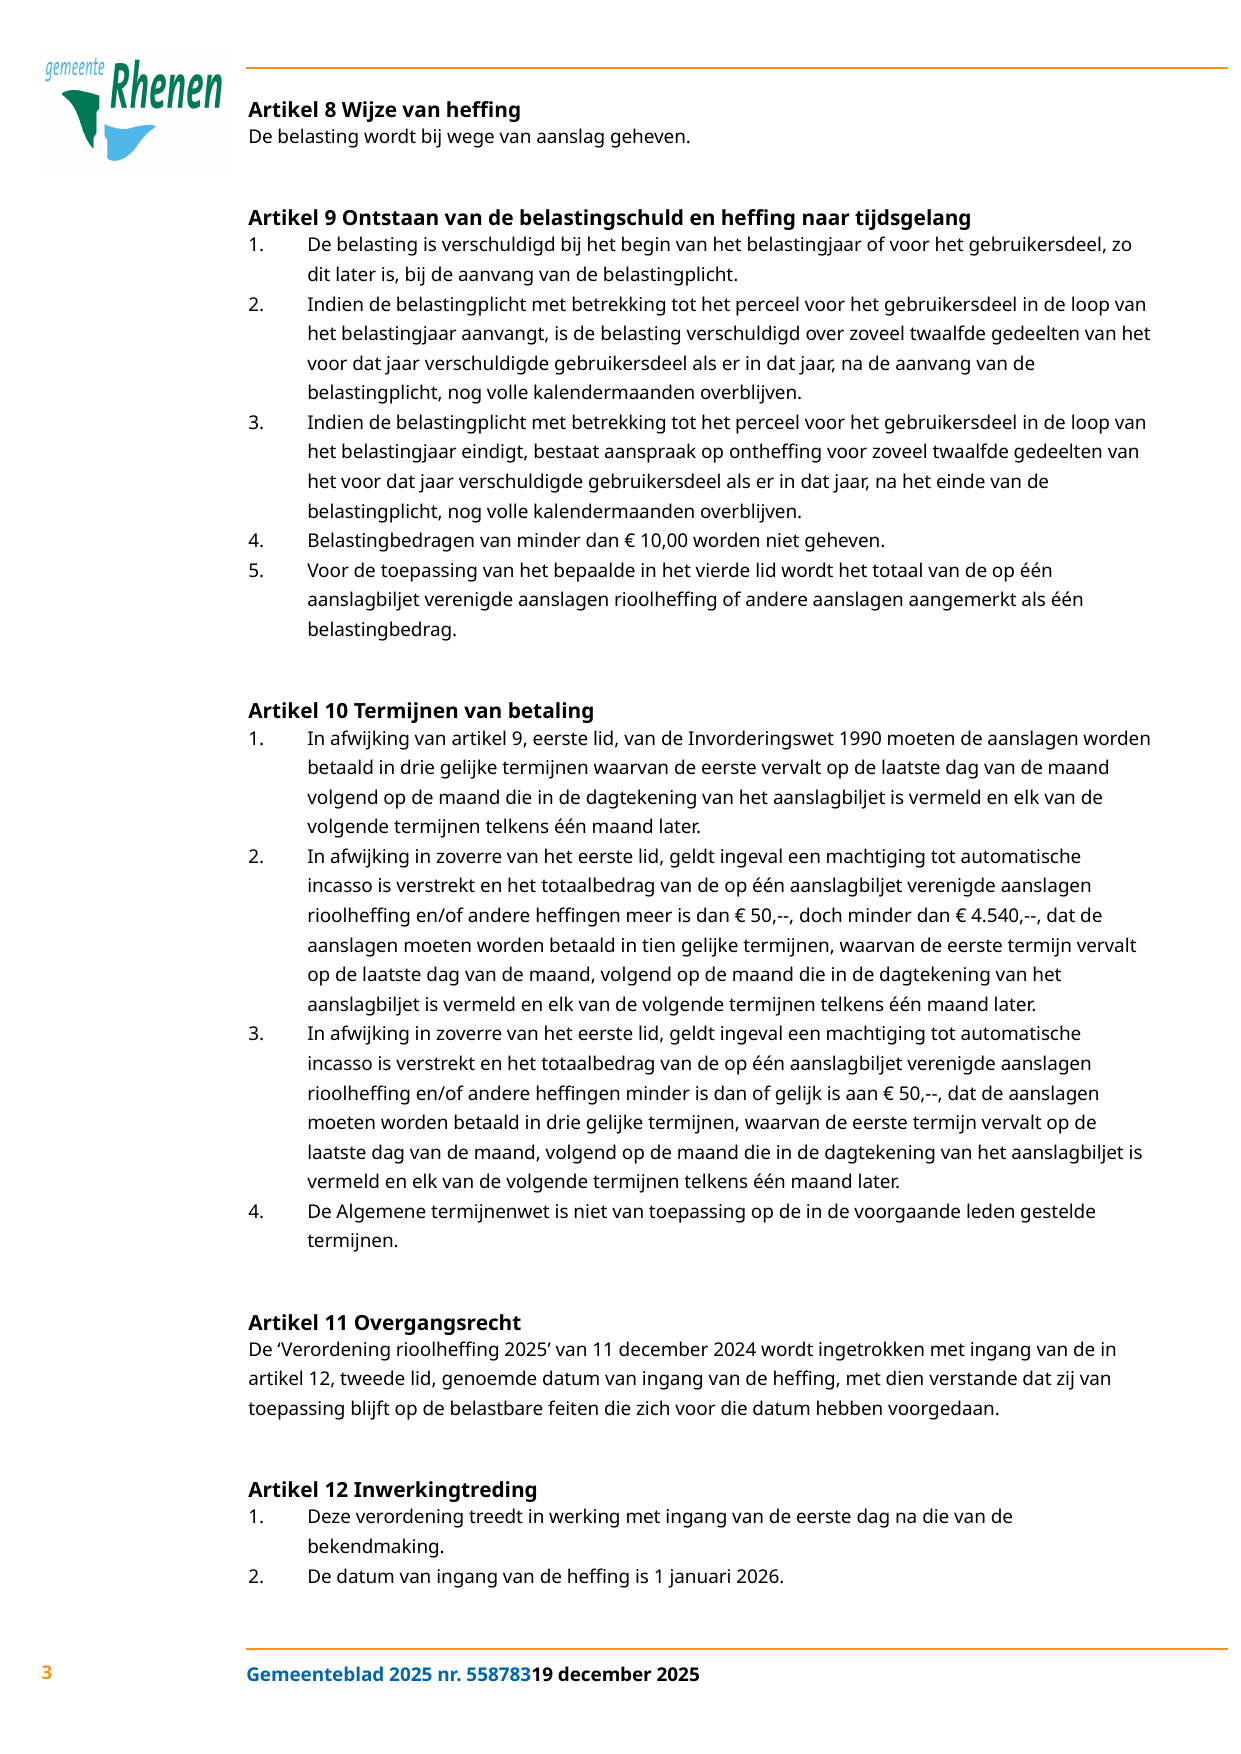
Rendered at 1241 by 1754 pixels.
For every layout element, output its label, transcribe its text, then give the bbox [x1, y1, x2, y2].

list De Algemene termijnenwet is niet van toepassing op de in de voorgaande leden gestelde termijnen. [248, 1198, 1152, 1253]
list Belastingbedragen van minder dan € 10,00 worden niet geheven. [248, 527, 1152, 553]
text Artikel 10 Termijnen van betaling [248, 696, 1152, 725]
list Deze verordening treedt in werking met ingang van de eerste dag na die van de bekendmaking. [248, 1504, 1152, 1559]
list De datum van ingang van de heffing is 1 januari 2026. [248, 1563, 1152, 1588]
text De ‘Verordening rioolheffing 2025’ van 11 december 2024 wordt ingetrokken met ingang van de in artikel 12, tweede lid, genoemde datum van ingang van de heffing, met dien verstande dat zij van toepassing blijft op de belastbare feiten die zich voor die datum hebben voorgedaan. [248, 1336, 1152, 1421]
text Artikel 8 Wijze van heffing [248, 95, 1152, 123]
text Artikel 9 Ontstaan van de belastingschuld en heffing naar tijdsgelang [248, 203, 1152, 232]
list De belasting is verschuldigd bij het begin van het belastingjaar of voor het gebruikersdeel, zo dit later is, bij de aanvang van de belastingplicht. [248, 232, 1152, 287]
list In afwijking in zoverre van het eerste lid, geldt ingeval een machtiging tot automatische incasso is verstrekt en het totaalbedrag van de op één aanslagbiljet verenigde aanslagen rioolheffing en/of andere heffingen meer is dan € 50,--, doch minder dan € 4.540,--, dat de aanslagen moeten worden betaald in tien gelijke termijnen, waarvan de eerste termijn vervalt op de laatste dag van de maand, volgend op de maand die in de dagtekening van het aanslagbiljet is vermeld en elk van de volgende termijnen telkens één maand later. [248, 843, 1152, 1017]
text De belasting wordt bij wege van aanslag geheven. [248, 123, 1152, 149]
picture [41, 47, 231, 172]
list Voor de toepassing van het bepaalde in het vierde lid wordt het totaal van de op één aanslagbiljet verenigde aanslagen rioolheffing of andere aanslagen aangemerkt als één belastingbedrag. [248, 557, 1152, 642]
text Artikel 11 Overgangsrecht [248, 1308, 1152, 1336]
list In afwijking in zoverre van het eerste lid, geldt ingeval een machtiging tot automatische incasso is verstrekt en het totaalbedrag van de op één aanslagbiljet verenigde aanslagen rioolheffing en/of andere heffingen minder is dan of gelijk is aan € 50,--, dat de aanslagen moeten worden betaald in drie gelijke termijnen, waarvan de eerste termijn vervalt op de laatste dag van de maand, volgend op de maand die in de dagtekening van het aanslagbiljet is vermeld en elk van de volgende termijnen telkens één maand later. [248, 1021, 1152, 1194]
list Indien de belastingplicht met betrekking tot het perceel voor het gebruikersdeel in de loop van het belastingjaar aanvangt, is de belasting verschuldigd over zoveel twaalfde gedeelten van het voor dat jaar verschuldigde gebruikersdeel als er in dat jaar, na de aanvang van de belastingplicht, nog volle kalendermaanden overblijven. [248, 291, 1152, 405]
list Indien de belastingplicht met betrekking tot het perceel voor het gebruikersdeel in de loop van het belastingjaar eindigt, bestaat aanspraak op ontheffing voor zoveel twaalfde gedeelten van het voor dat jaar verschuldigde gebruikersdeel als er in dat jaar, na het einde van de belastingplicht, nog volle kalendermaanden overblijven. [248, 409, 1152, 524]
list In afwijking van artikel 9, eerste lid, van de Invorderingswet 1990 moeten de aanslagen worden betaald in drie gelijke termijnen waarvan de eerste vervalt op de laatste dag van de maand volgend op de maand die in de dagtekening van het aanslagbiljet is vermeld en elk van de volgende termijnen telkens één maand later. [248, 725, 1152, 839]
text Artikel 12 Inwerkingtreding [248, 1475, 1152, 1504]
